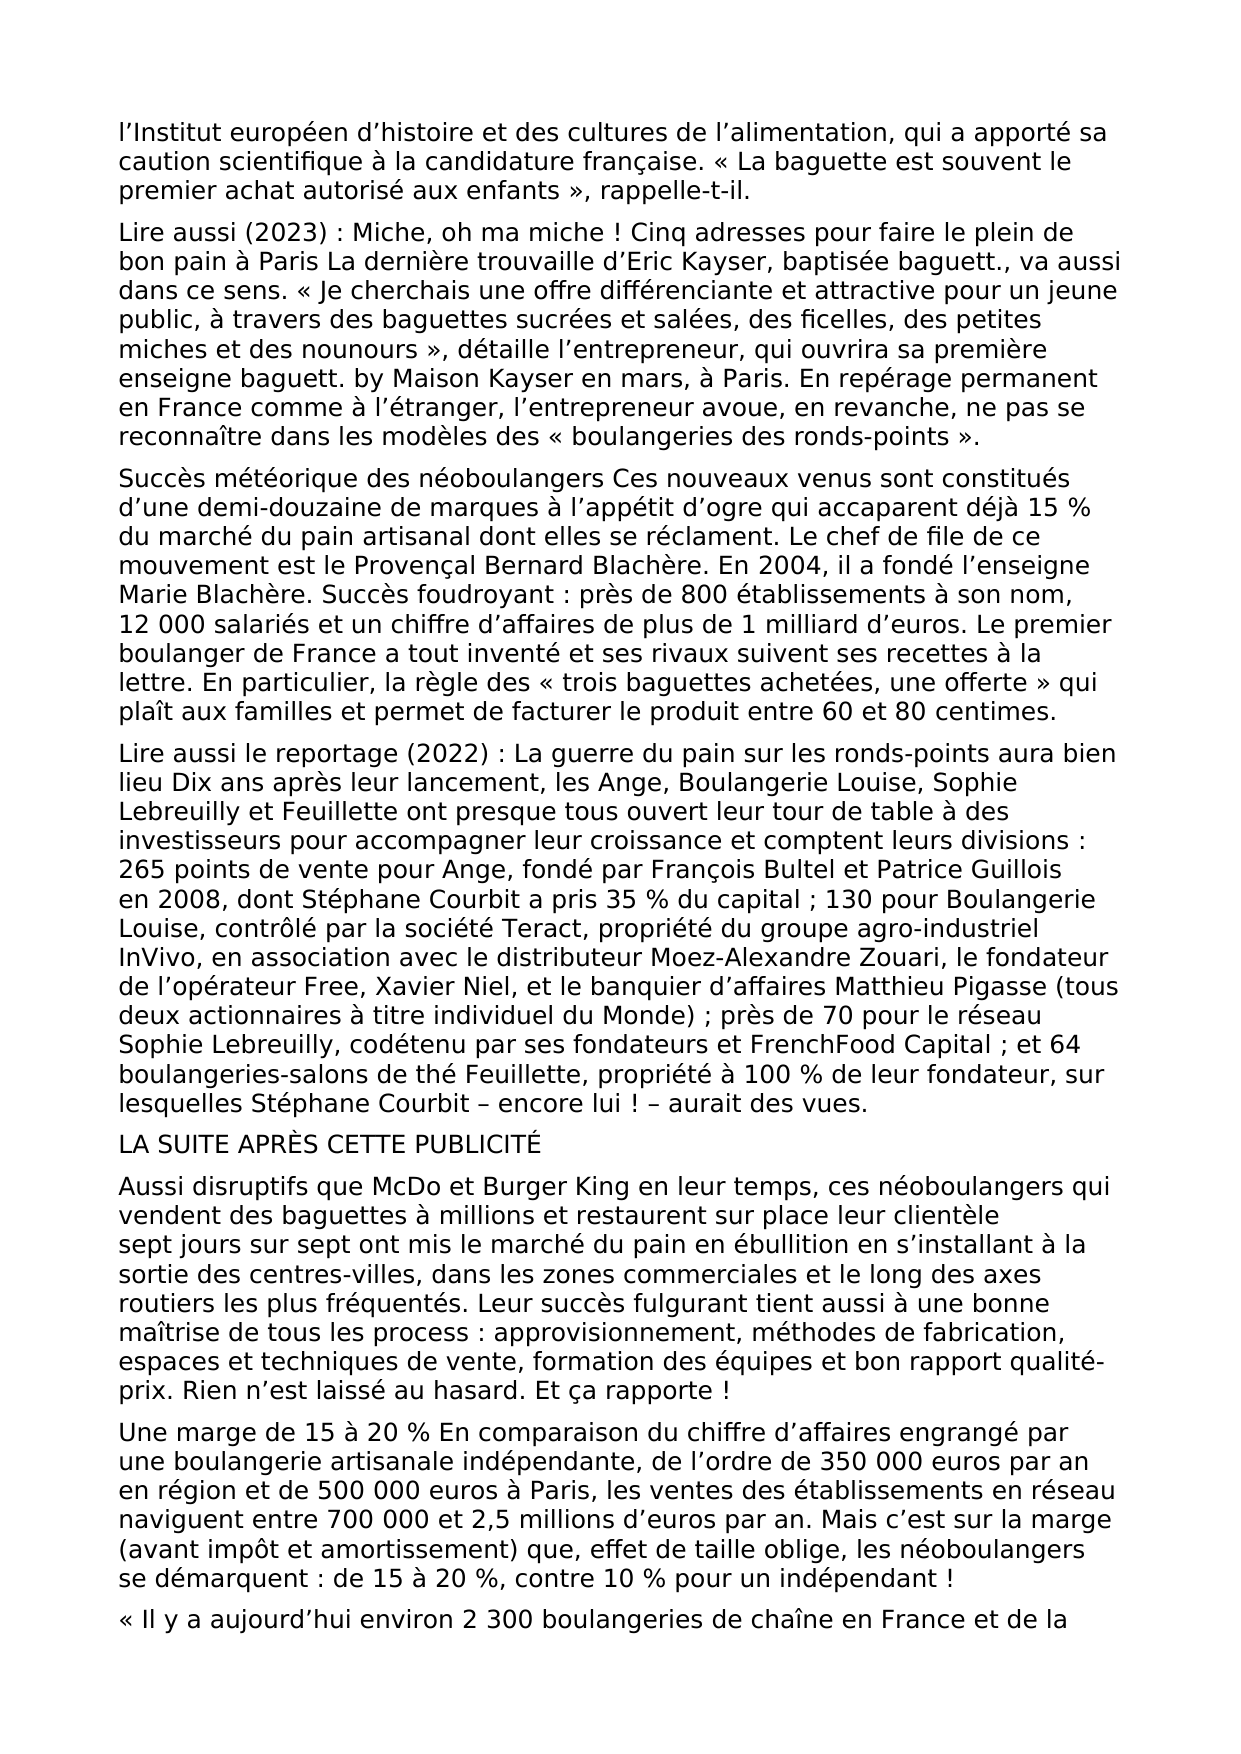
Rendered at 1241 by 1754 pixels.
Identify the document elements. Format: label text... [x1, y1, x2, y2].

text Une marge de 15 à 20 % En comparaison du chiffre d’affaires engrangé par une boulangerie artisanale indépendante, de l’ordre de 350 000 euros par an en région et de 500 000 euros à Paris, les ventes des établissements en réseau naviguent entre 700 000 et 2,5 millions d’euros par an. Mais c’est sur la marge (avant impôt et amortissement) que, effet de taille oblige, les néoboulangers se démarquent : de 15 à 20 %, contre 10 % pour un indépendant ! [118, 1418, 1122, 1593]
text Aussi disruptifs que McDo et Burger King en leur temps, ces néoboulangers qui vendent des baguettes à millions et restaurent sur place leur clientèle sept jours sur sept ont mis le marché du pain en ébullition en s’installant à la sortie des centres-villes, dans les zones commerciales et le long des axes routiers les plus fréquentés. Leur succès fulgurant tient aussi à une bonne maîtrise de tous les process : approvisionnement, méthodes de fabrication, espaces et techniques de vente, formation des équipes et bon rapport qualité-prix. Rien n’est laissé au hasard. Et ça rapporte ! [118, 1172, 1122, 1406]
text LA SUITE APRÈS CETTE PUBLICITÉ [118, 1131, 1122, 1160]
text Succès météorique des néoboulangers Ces nouveaux venus sont constitués d’une demi-douzaine de marques à l’appétit d’ogre qui accaparent déjà 15 % du marché du pain artisanal dont elles se réclament. Le chef de file de ce mouvement est le Provençal Bernard Blachère. En 2004, il a fondé l’enseigne Marie Blachère. Succès foudroyant : près de 800 établissements à son nom, 12 000 salariés et un chiffre d’affaires de plus de 1 milliard d’euros. Le premier boulanger de France a tout inventé et ses rivaux suivent ses recettes à la lettre. En particulier, la règle des « trois baguettes achetées, une offerte » qui plaît aux familles et permet de facturer le produit entre 60 et 80 centimes. [118, 464, 1122, 726]
text l’Institut européen d’histoire et des cultures de l’alimentation, qui a apporté sa caution scientifique à la candidature française. « La baguette est souvent le premier achat autorisé aux enfants », rappelle-t-il. [118, 118, 1122, 206]
text Lire aussi (2023) : Miche, oh ma miche ! Cinq adresses pour faire le plein de bon pain à Paris La dernière trouvaille d’Eric Kayser, baptisée baguett., va aussi dans ce sens. « Je cherchais une offre différenciante et attractive pour un jeune public, à travers des baguettes sucrées et salées, des ficelles, des petites miches et des nounours », détaille l’entrepreneur, qui ouvrira sa première enseigne baguett. by Maison Kayser en mars, à Paris. En repérage permanent en France comme à l’étranger, l’entrepreneur avoue, en revanche, ne pas se reconnaître dans les modèles des « boulangeries des ronds-points ». [118, 218, 1122, 451]
text « Il y a aujourd’hui environ 2 300 boulangeries de chaîne en France et de la [118, 1606, 1122, 1635]
text Lire aussi le reportage (2022) : La guerre du pain sur les ronds-points aura bien lieu Dix ans après leur lancement, les Ange, Boulangerie Louise, Sophie Lebreuilly et Feuillette ont presque tous ouvert leur tour de table à des investisseurs pour accompagner leur croissance et comptent leurs divisions : 265 points de vente pour Ange, fondé par François Bultel et Patrice Guillois en 2008, dont Stéphane Courbit a pris 35 % du capital ; 130 pour Boulangerie Louise, contrôlé par la société Teract, propriété du groupe agro-industriel InVivo, en association avec le distributeur Moez-Alexandre Zouari, le fondateur de l’opérateur Free, Xavier Niel, et le banquier d’affaires Matthieu Pigasse (tous deux actionnaires à titre individuel du Monde) ; près de 70 pour le réseau Sophie Lebreuilly, codétenu par ses fondateurs et FrenchFood Capital ; et 64 boulangeries-salons de thé Feuillette, propriété à 100 % de leur fondateur, sur lesquelles Stéphane Courbit – encore lui ! – aurait des vues. [118, 739, 1122, 1118]
